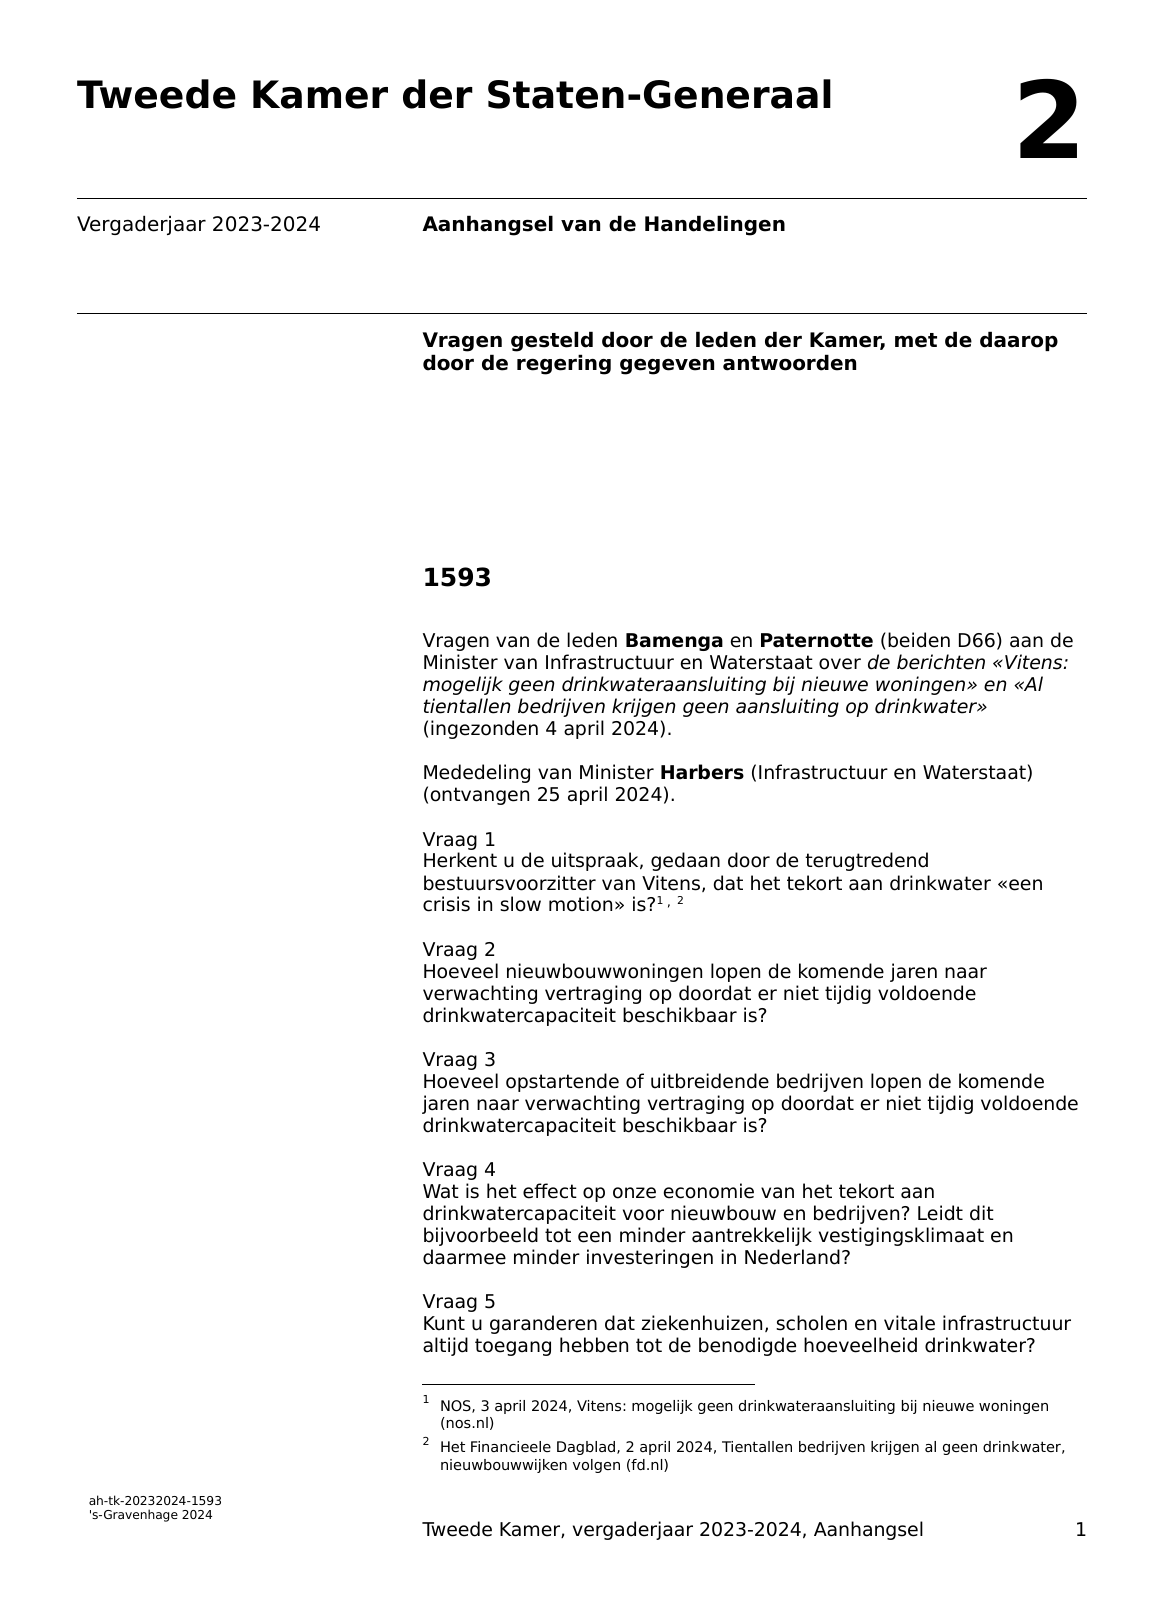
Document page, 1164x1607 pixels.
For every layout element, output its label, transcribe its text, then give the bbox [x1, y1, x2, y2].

text Kunt u garanderen dat ziekenhuizen, scholen en vitale infrastructuur altijd toegang hebben tot de benodigde hoeveelheid drinkwater? [422, 1313, 1087, 1357]
text Mededeling van Minister Harbers (Infrastructuur en Waterstaat) (ontvangen 25 april 2024). [422, 762, 1087, 806]
text Wat is het effect op onze economie van het tekort aan drinkwatercapaciteit voor nieuwbouw en bedrijven? Leidt dit bijvoorbeeld tot een minder aantrekkelijk vestigingsklimaat en daarmee minder investeringen in Nederland? [422, 1181, 1087, 1269]
text NOS, 3 april 2024, Vitens: mogelijk geen drinkwateraansluiting bij nieuwe woningen (nos.nl) [422, 1393, 1087, 1432]
text 1593 [422, 563, 1087, 592]
text Herkent u de uitspraak, gedaan door de terugtredend bestuursvoorzitter van Vitens, dat het tekort aan drinkwater «een crisis in slow motion» is?, [422, 850, 1087, 916]
table_cell Aanhangsel van de Handelingen [422, 199, 1087, 313]
text Vraag 5 [422, 1291, 1087, 1313]
table_header Tweede Kamer der Staten-Generaal [77, 59, 886, 198]
table_cell [77, 314, 422, 375]
text Het Financieele Dagblad, 2 april 2024, Tientallen bedrijven krijgen al geen drink­water, nieuw­bouw­wijken volgen (fd.nl) [422, 1435, 1087, 1474]
text Vraag 4 [422, 1159, 1087, 1181]
text ah-tk-20232024-1593 [88, 1494, 323, 1508]
text Hoeveel opstartende of uitbreidende bedrijven lopen de komende jaren naar verwachting vertraging op doordat er niet tijdig voldoende drinkwatercapaciteit beschikbaar is? [422, 1071, 1087, 1137]
text Vragen van de leden Bamenga en Paternotte (beiden D66) aan de Minister van Infrastructuur en Waterstaat over de berichten «Vitens: mogelijk geen drinkwateraansluiting bij nieuwe woningen» en «Al tientallen bedrijven krijgen geen aansluiting op drinkwater» (ingezonden 4 april 2024). [422, 630, 1087, 740]
text Vraag 1 [422, 828, 1087, 850]
table_cell Vragen gesteld door de leden der Kamer, met de daarop door de regering gegeven antwoorden [422, 314, 1087, 375]
text Vraag 2 [422, 938, 1087, 961]
text Vraag 3 [422, 1049, 1087, 1071]
table_cell Vergaderjaar 2023-2024 [77, 199, 422, 313]
text 's-Gravenhage 2024 [88, 1508, 323, 1522]
text Hoeveel nieuwbouwwoningen lopen de komende jaren naar verwachting vertraging op doordat er niet tijdig voldoende drinkwatercapaciteit beschikbaar is? [422, 961, 1087, 1026]
table_header 2 [886, 59, 1087, 198]
